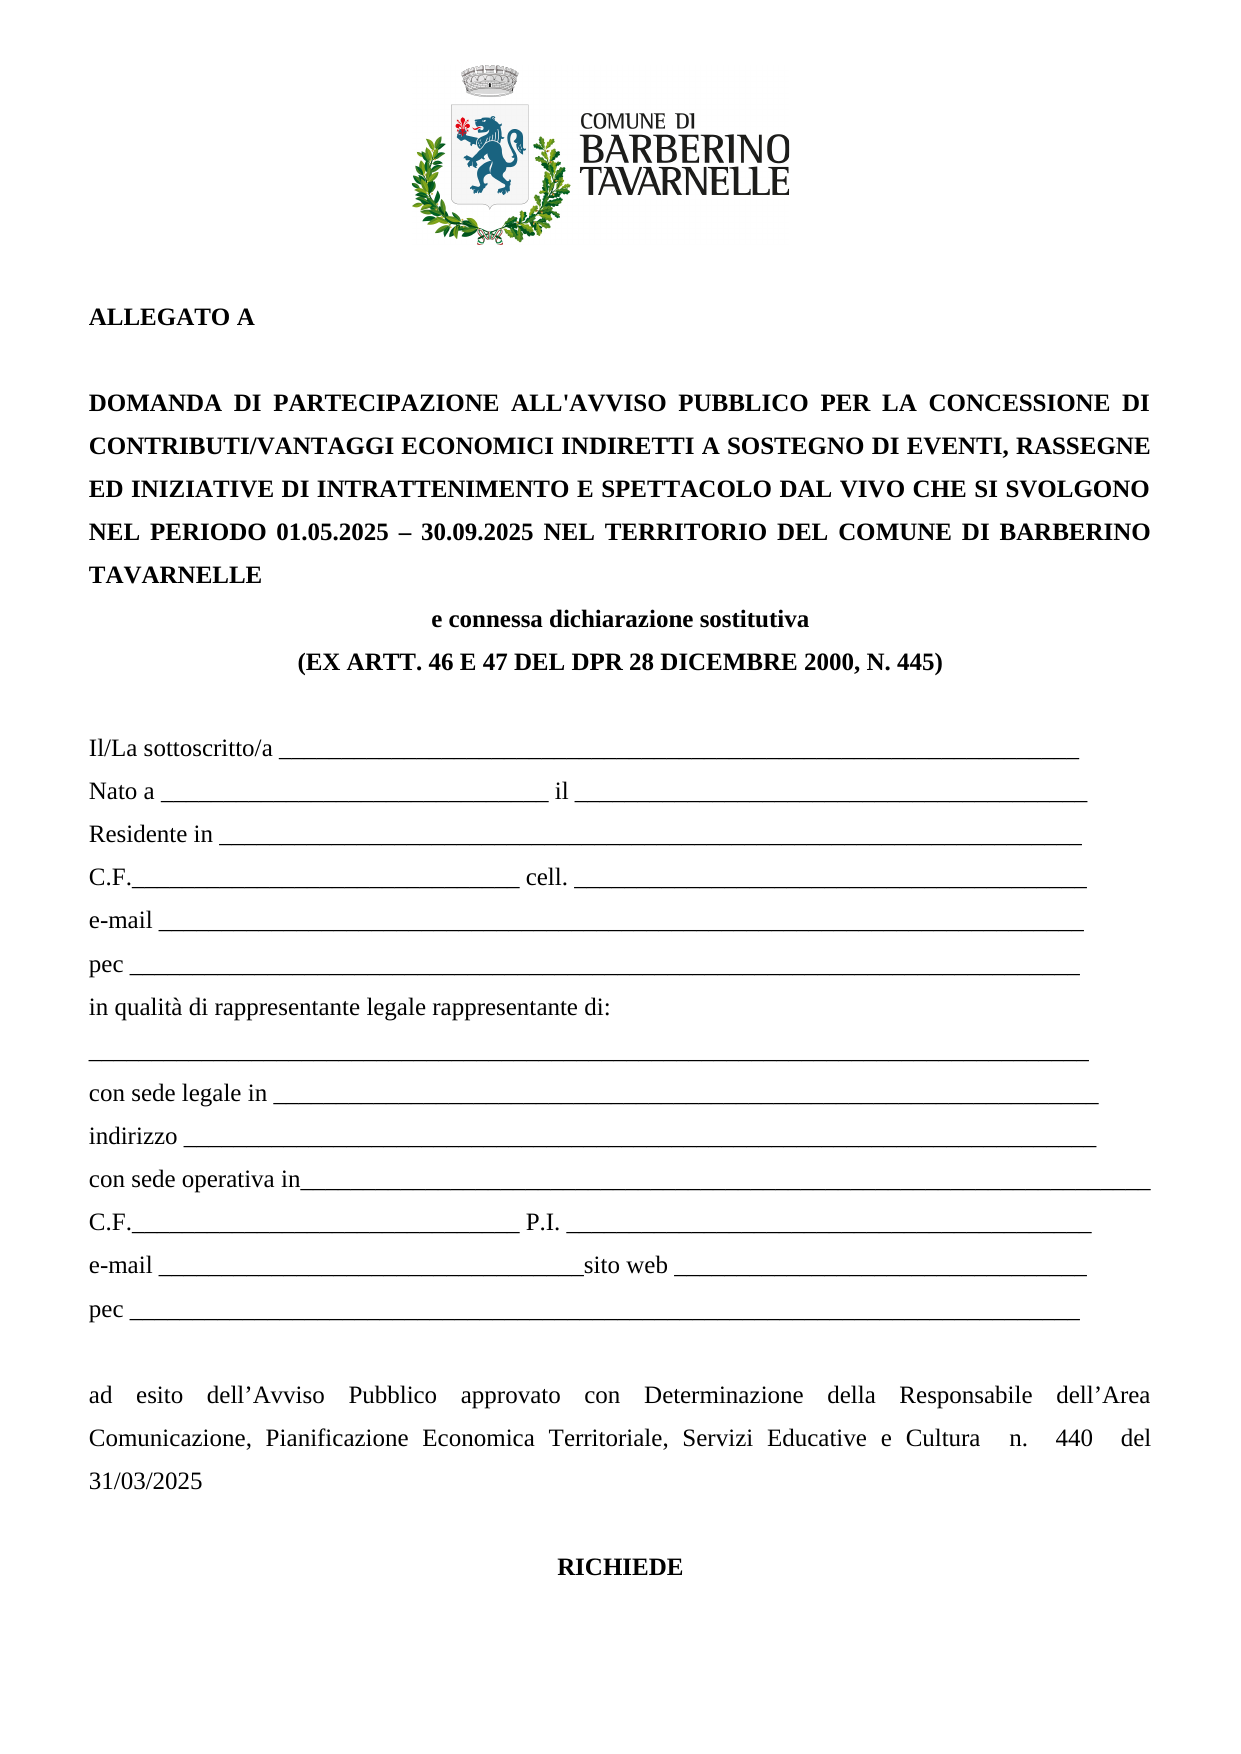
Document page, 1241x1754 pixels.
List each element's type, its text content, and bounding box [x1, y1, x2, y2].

text RICHIEDE [89, 1552, 1152, 1581]
text (EX ARTT. 46 E 47 DEL DPR 28 DICEMBRE 2000, N. 445) [89, 647, 1152, 676]
text pec ____________________________________________________________________________ [89, 1294, 1152, 1322]
text Residente in _____________________________________________________________________ [89, 819, 1152, 848]
text ad esito dell’Avviso Pubblico approvato con Determinazione della Responsabile dell’Area Comunicazione, Pianificazione Economica Territoriale, Servizi Educative e Cultura n. 440 del 31/03/2025 [89, 1380, 1152, 1495]
text ________________________________________________________________________________ [89, 1035, 1152, 1064]
text C.F._______________________________ P.I. __________________________________________ [89, 1207, 1152, 1236]
text pec ____________________________________________________________________________ [89, 949, 1152, 977]
text e-mail __________________________________sito web _________________________________ [89, 1251, 1152, 1279]
text in qualità di rappresentante legale rappresentante di: [89, 992, 1152, 1021]
text indirizzo _________________________________________________________________________ [89, 1121, 1152, 1150]
picture [411, 65, 790, 245]
text ALLEGATO A [89, 302, 1152, 331]
text con sede operativa in____________________________________________________________________ [89, 1164, 1152, 1193]
text DOMANDA DI PARTECIPAZIONE ALL'AVVISO PUBBLICO PER LA CONCESSIONE DI CONTRIBUTI/VANTAGGI ECONOMICI INDIRETTI A SOSTEGNO DI EVENTI, RASSEGNE ED INIZIATIVE DI INTRATTENIMENTO E SPETTACOLO DAL VIVO CHE SI SVOLGONO NEL PERIODO 01.05.2025 – 30.09.2025 NEL TERRITORIO DEL COMUNE DI BARBERINO TAVARNELLE [89, 388, 1152, 589]
text C.F._______________________________ cell. _________________________________________ [89, 862, 1152, 891]
text Nato a _______________________________ il _________________________________________ [89, 776, 1152, 805]
text Il/La sottoscritto/a ________________________________________________________________ [89, 733, 1152, 762]
text e connessa dichiarazione sostitutiva [89, 604, 1152, 632]
text con sede legale in __________________________________________________________________ [89, 1078, 1152, 1107]
text e-mail __________________________________________________________________________ [89, 906, 1152, 934]
